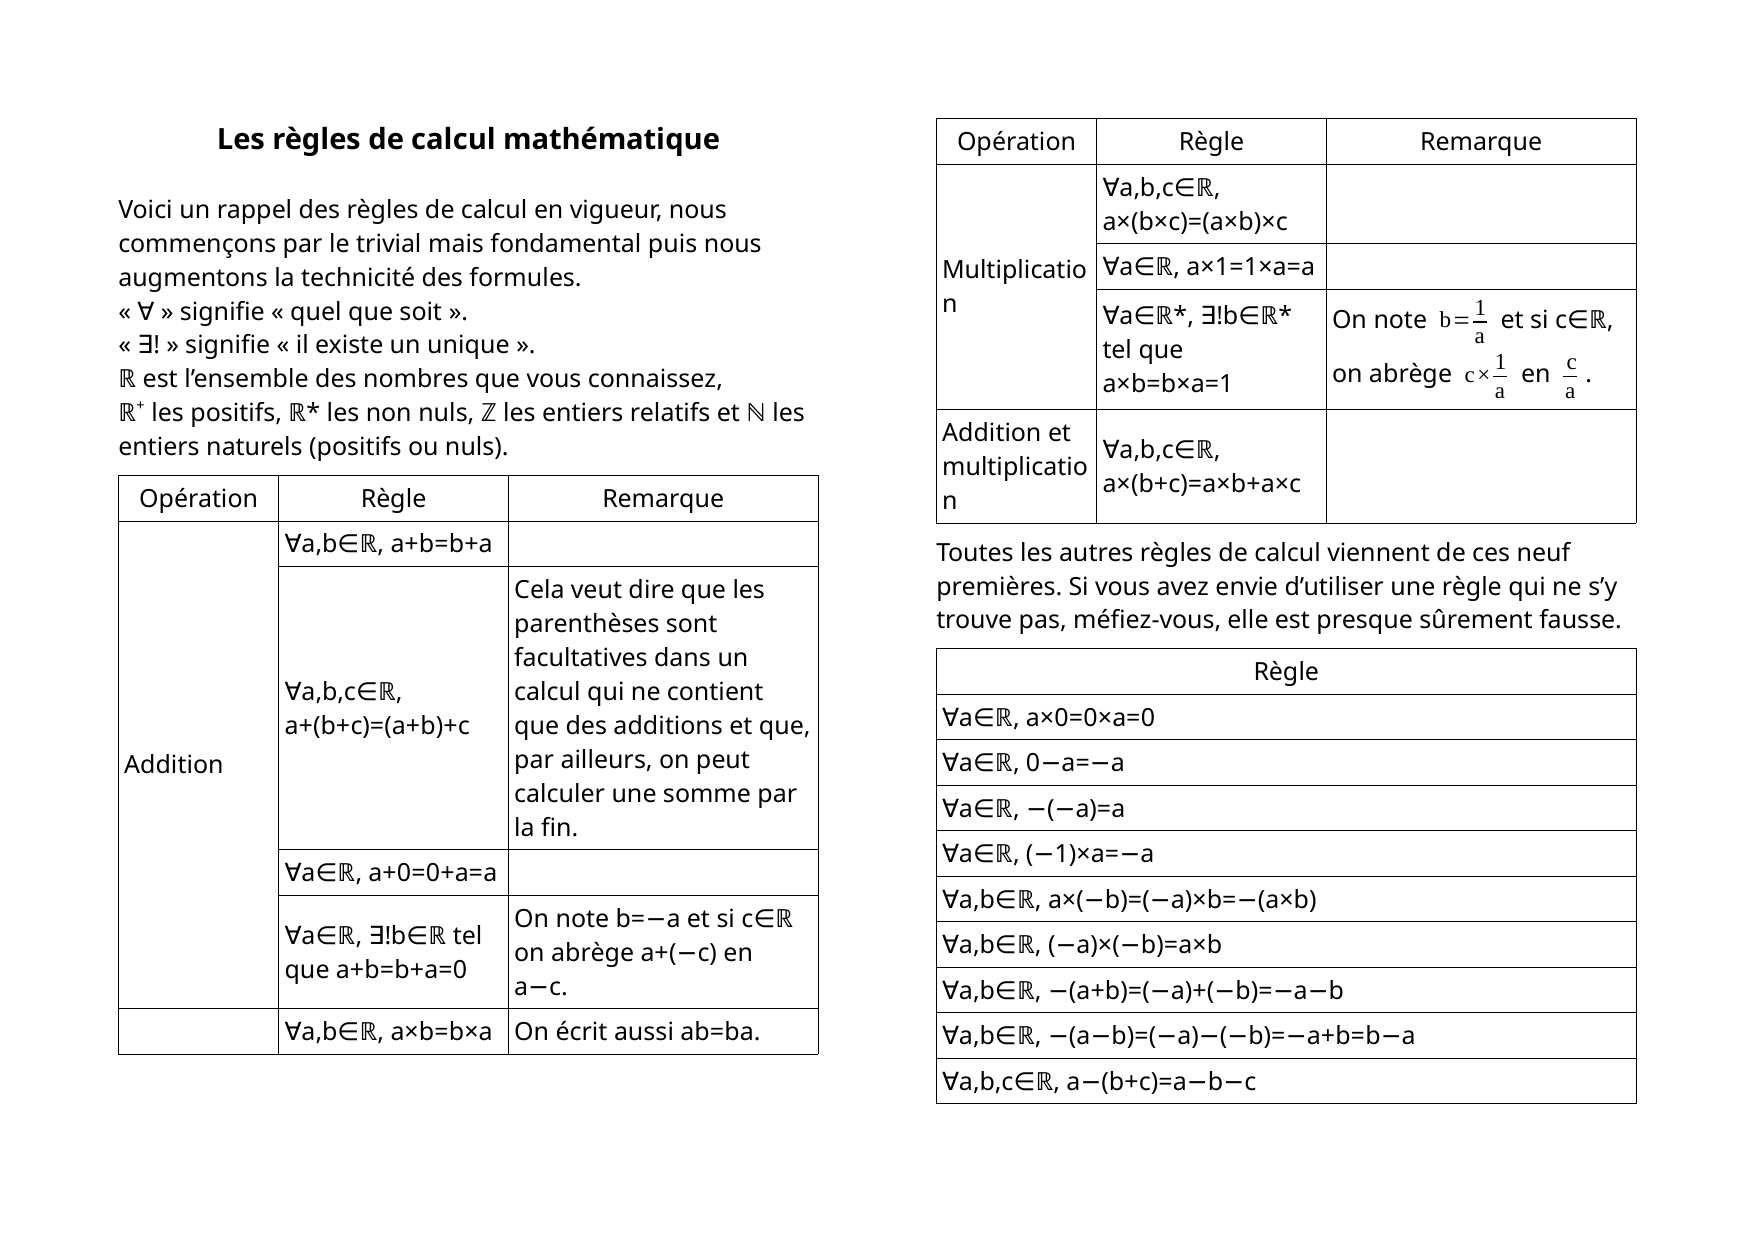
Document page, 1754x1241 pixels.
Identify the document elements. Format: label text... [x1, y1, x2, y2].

table_cell ∀a,b∈ℝ, a×b=b×a [279, 1009, 508, 1054]
table_cell ∀a,b,c∈ℝ, a×(b×c)=(a×b)×c [1097, 165, 1326, 243]
table_cell [509, 850, 818, 895]
text ℝ+ les positifs, ℝ* les non nuls, ℤ les entiers relatifs et ℕ les entiers naturels (positifs ou nuls). [118, 395, 818, 463]
table_cell ∀a,b∈ℝ, (−a)×(−b)=a×b [937, 922, 1636, 967]
table_cell Addition et multiplication [937, 410, 1096, 523]
table_header Règle [1097, 119, 1326, 164]
table_cell ∀a∈ℝ, −(−a)=a [937, 786, 1636, 830]
table_cell [1327, 244, 1636, 289]
table_cell [1327, 410, 1636, 523]
table_cell ∀a,b,c∈ℝ, a+(b+c)=(a+b)+c [279, 567, 508, 849]
table_cell [119, 1009, 278, 1054]
table_cell Cela veut dire que les parenthèses sont facultatives dans un calcul qui ne contient que des additions et que, par ailleurs, on peut calculer une somme par la fin. [509, 567, 818, 849]
text ℝ est l’ensemble des nombres que vous connaissez, [118, 361, 818, 395]
table_cell ∀a,b∈ℝ, −(a−b)=(−a)−(−b)=−a+b=b−a [937, 1013, 1636, 1058]
table_cell ∀a,b,c∈ℝ, a−(b+c)=a−b−c [937, 1059, 1636, 1103]
table_cell ∀a∈ℝ, 0−a=−a [937, 740, 1636, 785]
text Voici un rappel des règles de calcul en vigueur, nous commençons par le trivial mais fondamental puis nous augmentons la technicité des formules. [118, 192, 818, 293]
table_cell [509, 522, 818, 566]
table_header Remarque [1327, 119, 1636, 164]
table_cell [1327, 165, 1636, 243]
table_cell ∀a∈ℝ, ∃!b∈ℝ tel que a+b=b+a=0 [279, 896, 508, 1008]
table_cell ∀a∈ℝ, a×1=1×a=a [1097, 244, 1326, 289]
table_cell ∀a∈ℝ, a+0=0+a=a [279, 850, 508, 895]
text Toutes les autres règles de calcul viennent de ces neuf premières. Si vous avez envie d’utiliser une règle qui ne s’y trouve pas, méfiez-vous, elle est presque sûrement fausse. [936, 534, 1636, 636]
table_cell ∀a∈ℝ, (−1)×a=−a [937, 831, 1636, 876]
table_cell ∀a∈ℝ*, ∃!b∈ℝ* tel que a×b=b×a=1 [1097, 290, 1326, 409]
table_cell ∀a,b∈ℝ, −(a+b)=(−a)+(−b)=−a−b [937, 968, 1636, 1012]
table_cell ∀a∈ℝ, a×0=0×a=0 [937, 695, 1636, 739]
text « ∀ » signifie « quel que soit ». [118, 293, 818, 327]
table_cell On note b=−a et si c∈ℝ on abrège a+(−c) en a−c. [509, 896, 818, 1008]
table_cell ∀a,b∈ℝ, a×(−b)=(−a)×b=−(a×b) [937, 877, 1636, 921]
table_header Opération [119, 476, 278, 521]
text « ∃! » signifie « il existe un unique ». [118, 327, 818, 361]
table_header Opération [937, 119, 1096, 164]
table_cell ∀a,b∈ℝ, a+b=b+a [279, 522, 508, 566]
table_cell On note et si c∈ℝ, on abrège en . [1327, 290, 1636, 409]
table_header Règle [279, 476, 508, 521]
table_cell Addition [119, 522, 278, 1008]
table_header Remarque [509, 476, 818, 521]
table_header Règle [937, 649, 1636, 694]
text Les règles de calcul mathématique [118, 118, 818, 158]
table_cell On écrit aussi ab=ba. [509, 1009, 818, 1054]
table_cell ∀a,b,c∈ℝ, a×(b+c)=a×b+a×c [1097, 410, 1326, 523]
table_cell Multiplication [937, 165, 1096, 409]
